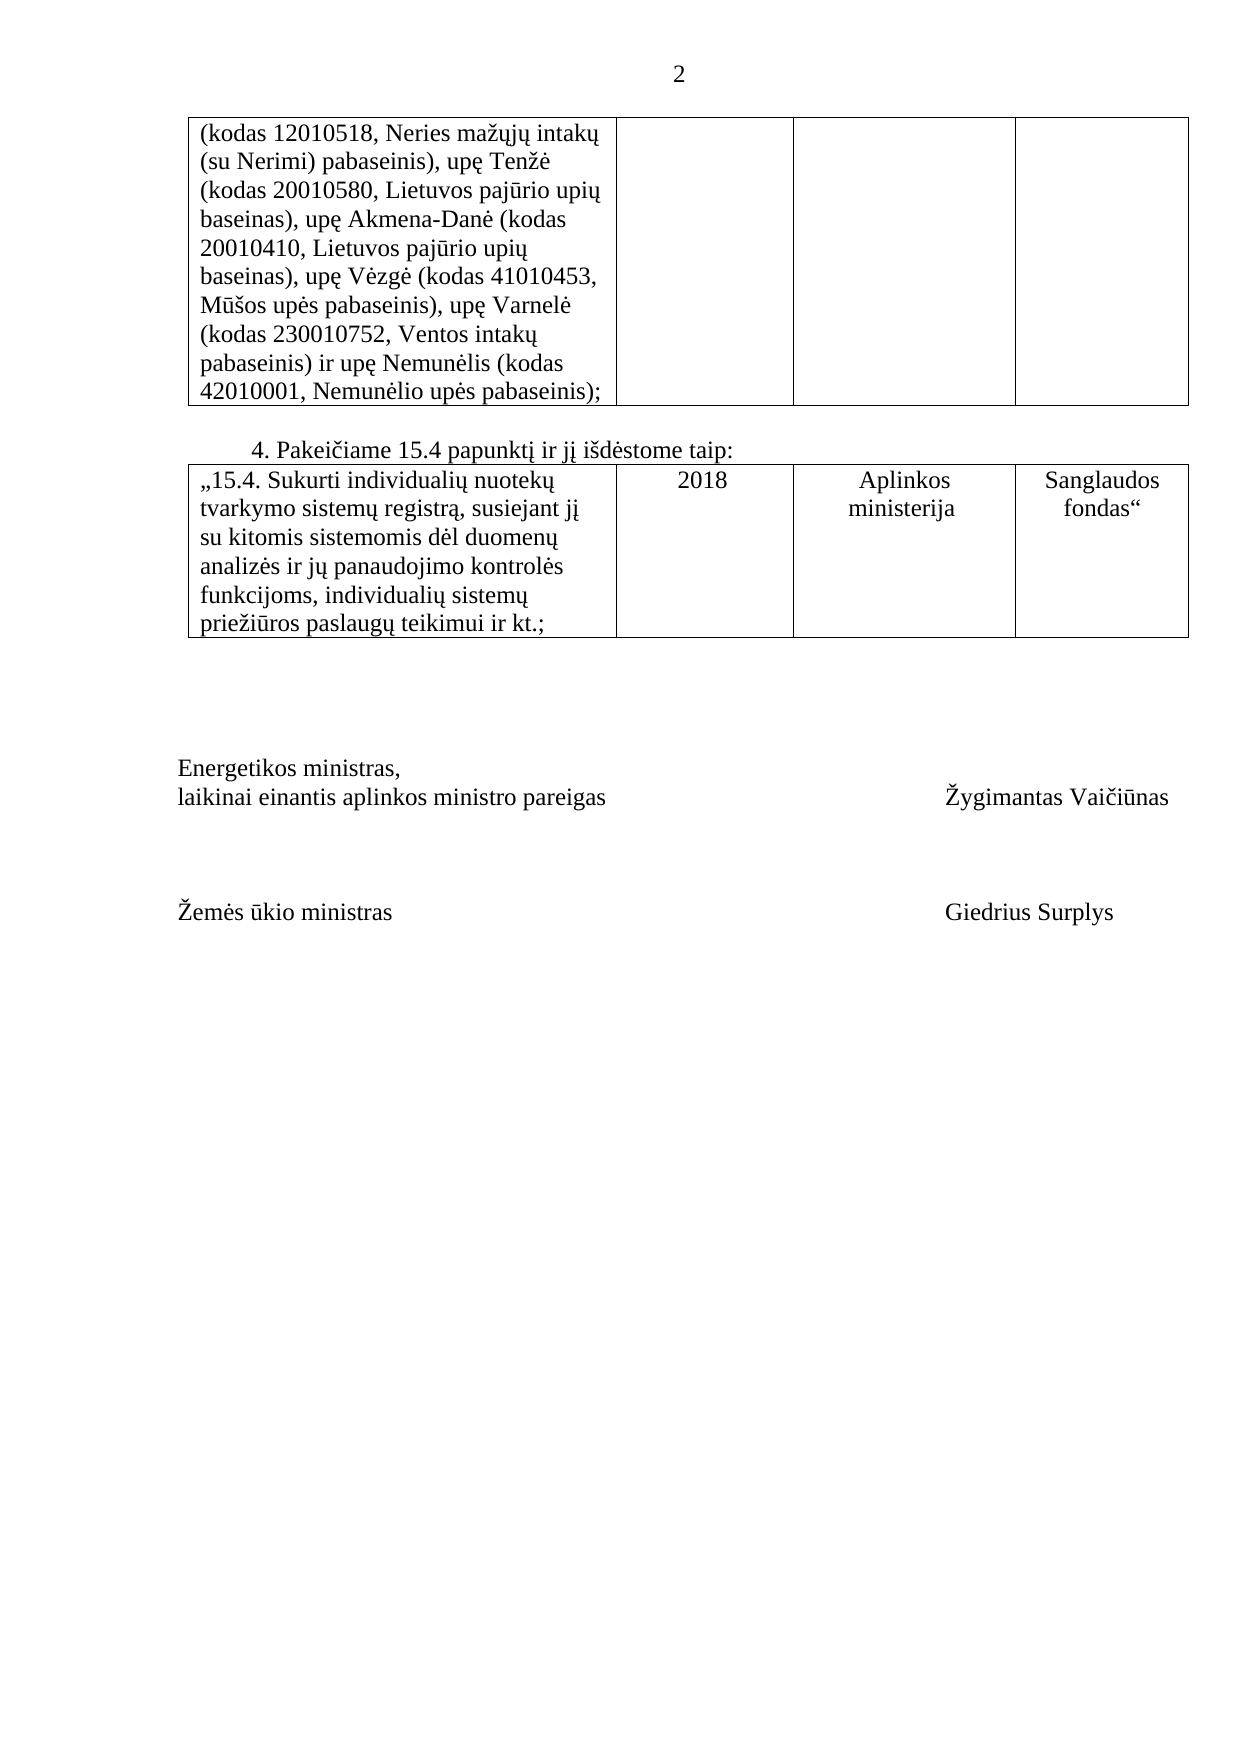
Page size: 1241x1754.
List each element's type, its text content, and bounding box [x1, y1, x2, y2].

table_header Sanglaudos fondas“ [1016, 465, 1188, 637]
text Žemės ūkio ministras Giedrius Surplys [177, 897, 1181, 926]
table_header [617, 118, 793, 405]
text laikinai einantis aplinkos ministro pareigas Žygimantas Vaičiūnas [177, 782, 1181, 811]
table_header (kodas 12010518, Neries mažųjų intakų (su Nerimi) pabaseinis), upę Tenžė (kodas 20010580, Lietuvos pajūrio upių baseinas), upę Akmena-Danė (kodas 20010410, Lietuvos pajūrio upių baseinas), upę Vėzgė (kodas 41010453, Mūšos upės pabaseinis), upę Varnelė (kodas 230010752, Ventos intakų pabaseinis) ir upę Nemunėlis (kodas 42010001, Nemunėlio upės pabaseinis); [189, 118, 616, 405]
table_header [1016, 118, 1188, 405]
table_header „15.4. Sukurti individualių nuotekų tvarkymo sistemų registrą, susiejant jį su kitomis sistemomis dėl duomenų analizės ir jų panaudojimo kontrolės funkcijoms, individualių sistemų priežiūros paslaugų teikimui ir kt.; [189, 465, 616, 637]
text Energetikos ministras, [177, 753, 1181, 782]
table_header Aplinkos ministerija [794, 465, 1015, 637]
text 4. Pakeičiame 15.4 papunktį ir jį išdėstome taip: [251, 435, 1181, 464]
table_header 2018 [617, 465, 793, 637]
table_header [794, 118, 1015, 405]
